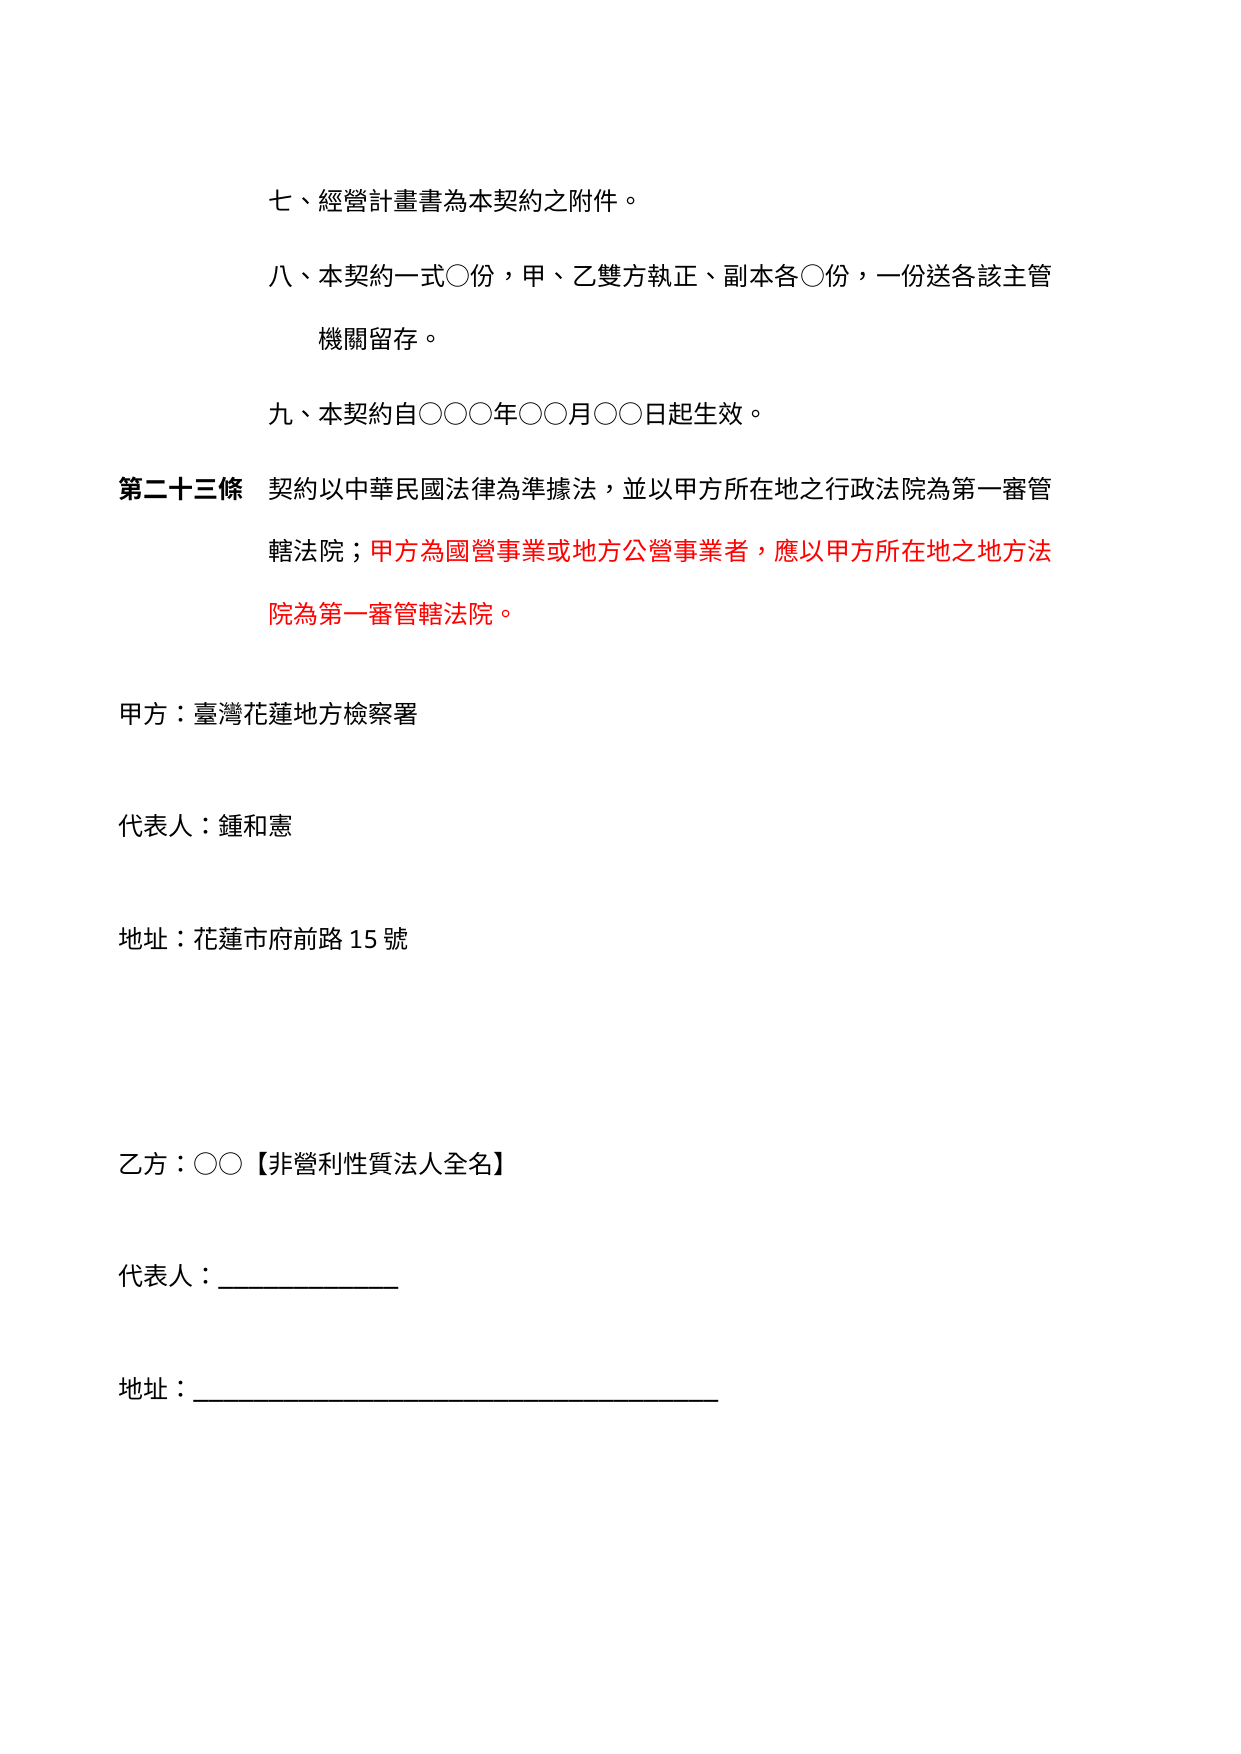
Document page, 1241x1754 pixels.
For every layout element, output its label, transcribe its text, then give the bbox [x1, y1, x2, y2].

text 七、經營計畫書為本契約之附件。 [268, 158, 1053, 221]
text 地址：___________________________________ [118, 1346, 1053, 1408]
text 乙方：○○【非營利性質法人全名】 [118, 1121, 1053, 1183]
text 九、本契約自○○○年○○月○○日起生效。 [268, 371, 1053, 433]
text 地址：花蓮市府前路15號 [118, 896, 1053, 958]
text 代表人：鍾和憲 [118, 783, 1053, 846]
text 代表人：____________ [118, 1233, 1053, 1296]
text 八、本契約一式○份，甲、乙雙方執正、副本各○份，一份送各該主管機關留存。 [268, 233, 1053, 358]
text 第二十三條 契約以中華民國法律為準據法，並以甲方所在地之行政法院為第一審管轄法院；甲方為國營事業或地方公營事業者，應以甲方所在地之地方法院為第一審管轄法院。 [118, 446, 1053, 633]
text 甲方：臺灣花蓮地方檢察署 [118, 671, 1053, 733]
